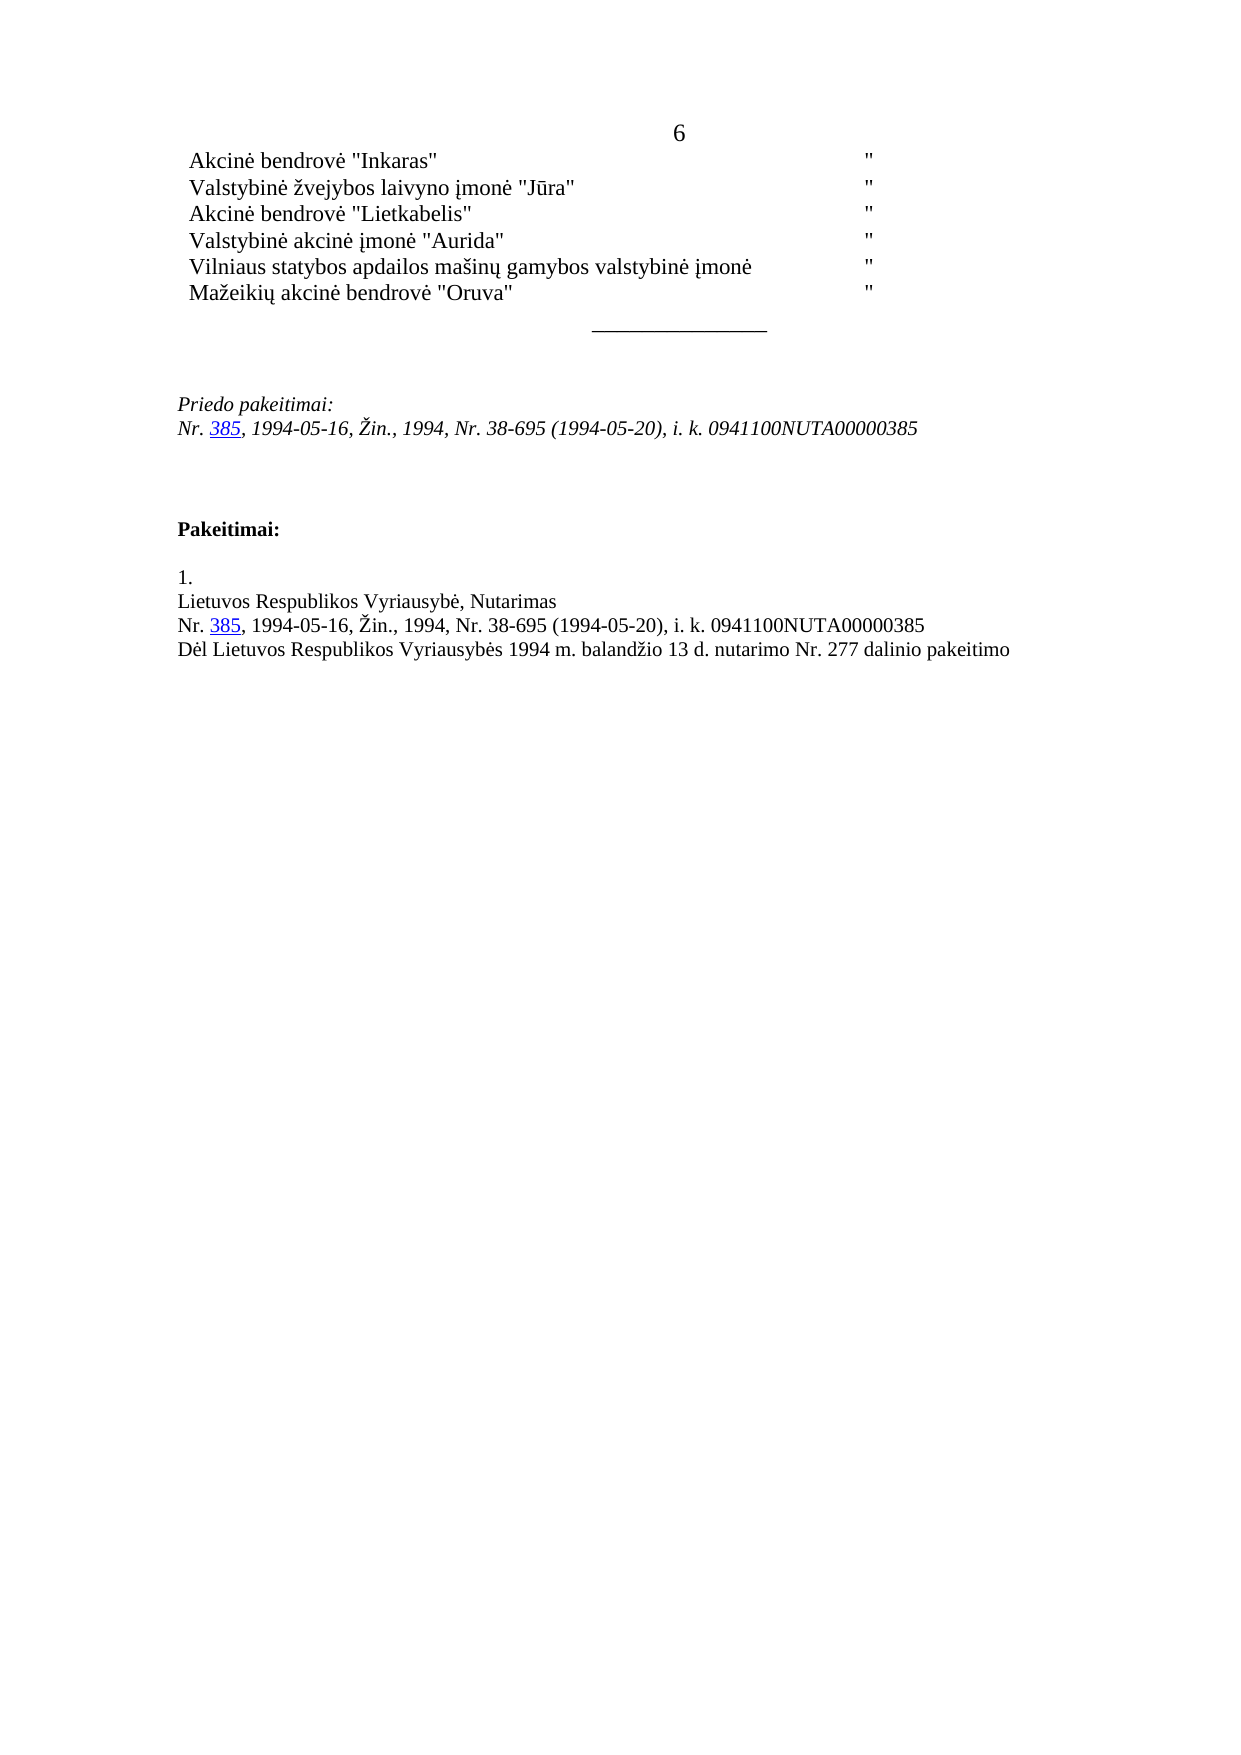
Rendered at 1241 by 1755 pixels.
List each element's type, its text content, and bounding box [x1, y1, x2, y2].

text Lietuvos Respublikos Vyriausybė, Nutarimas [177, 589, 1181, 613]
table_cell " [853, 279, 1100, 306]
table_cell " [853, 200, 1100, 227]
text Pakeitimai: [177, 517, 1181, 541]
table_cell Akcinė bendrovė "Lietkabelis" [177, 200, 853, 227]
table_cell Vilniaus statybos apdailos mašinų gamybos valstybinė įmonė [177, 253, 853, 279]
table_cell Mažeikių akcinė bendrovė "Oruva" [177, 279, 853, 306]
table_cell Valstybinė žvejybos laivyno įmonė "Jūra" [177, 174, 853, 200]
text Nr. 385, 1994-05-16, Žin., 1994, Nr. 38-695 (1994-05-20), i. k. 0941100NUTA00000385 [177, 416, 1181, 440]
text Priedo pakeitimai: [177, 392, 1181, 416]
text Nr. 385, 1994-05-16, Žin., 1994, Nr. 38-695 (1994-05-20), i. k. 0941100NUTA00000385 [177, 613, 1181, 637]
text Dėl Lietuvos Respublikos Vyriausybės 1994 m. balandžio 13 d. nutarimo Nr. 277 dalinio pakeitimo [177, 637, 1181, 661]
table_cell " [853, 227, 1100, 253]
table_cell " [853, 253, 1100, 279]
text ______________ [177, 306, 1181, 334]
text 1. [177, 565, 1181, 589]
table_cell " [853, 148, 1100, 174]
table_cell Valstybinė akcinė įmonė "Aurida" [177, 227, 853, 253]
table_cell " [853, 174, 1100, 200]
table_cell Akcinė bendrovė "Inkaras" [177, 148, 853, 174]
